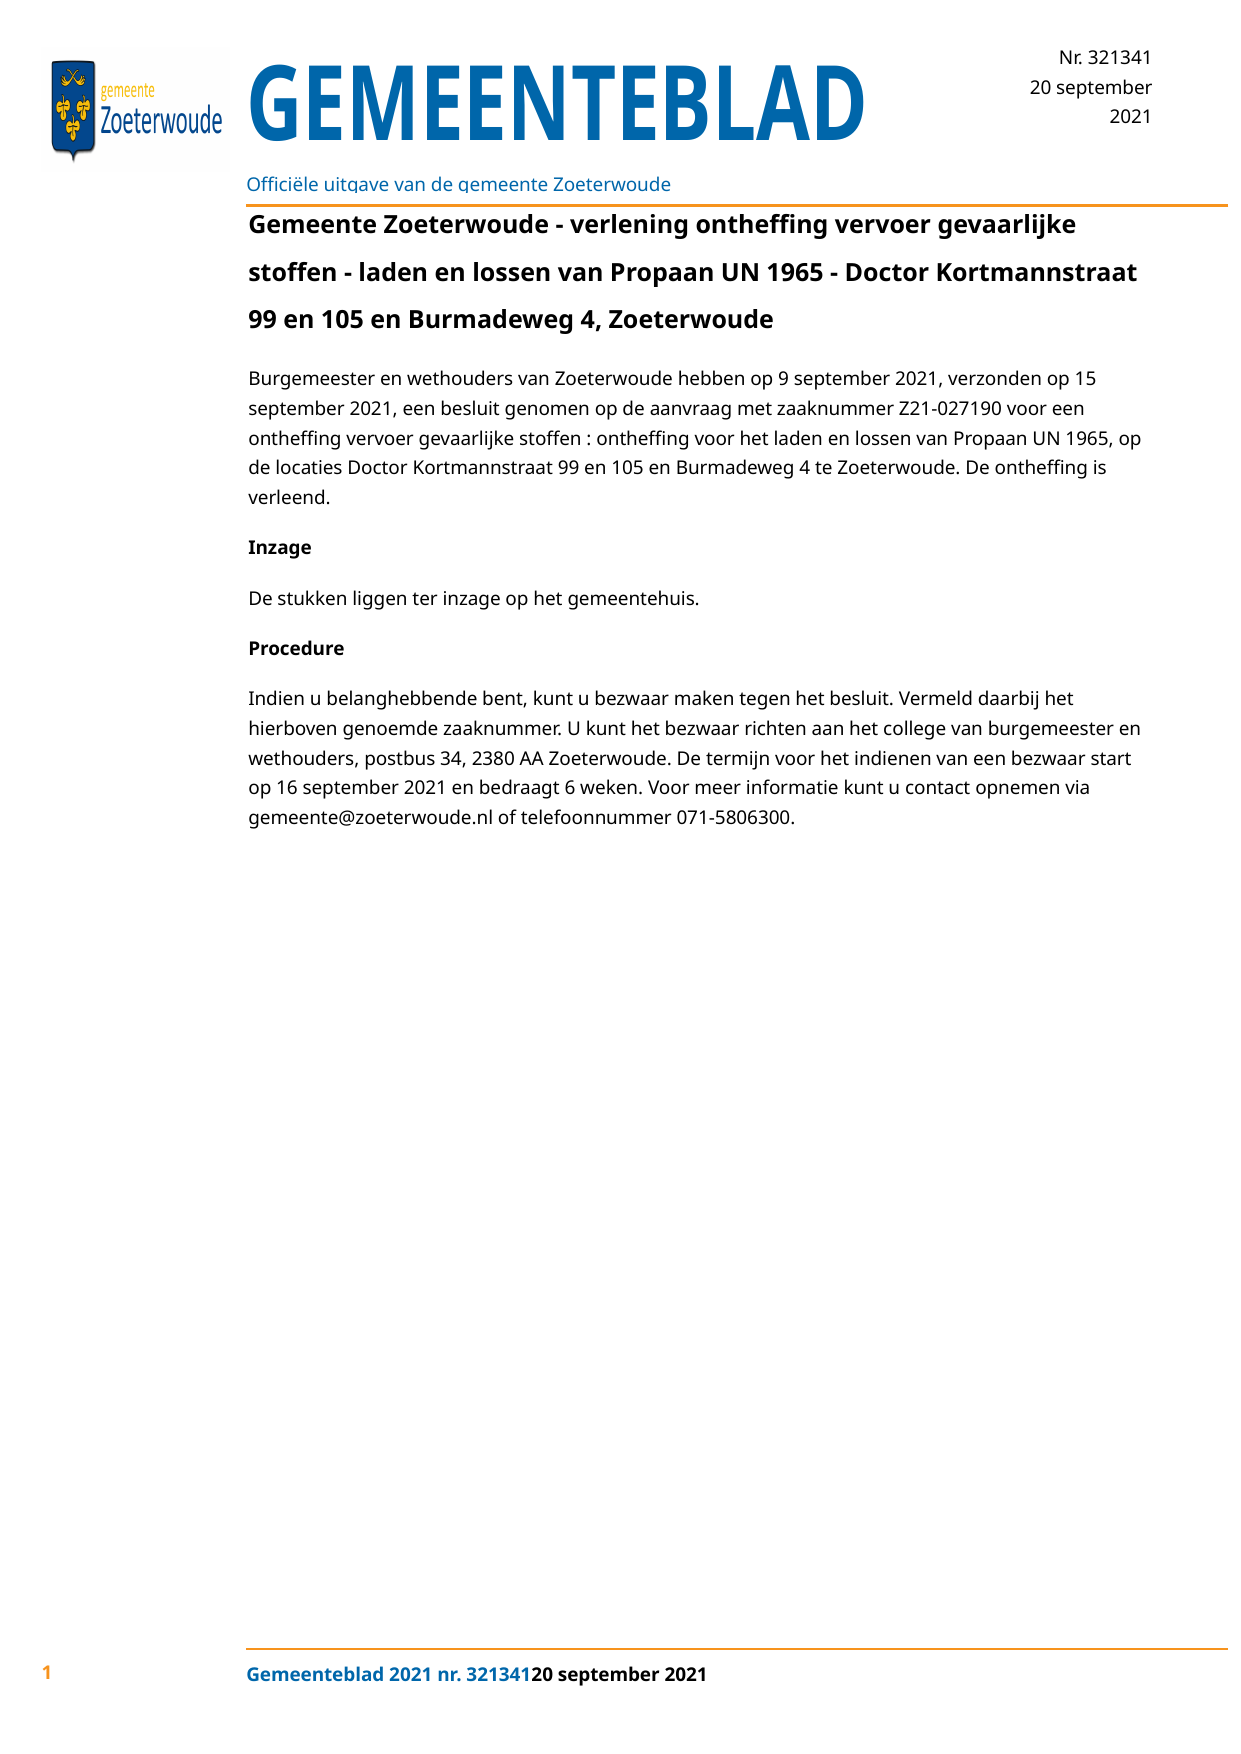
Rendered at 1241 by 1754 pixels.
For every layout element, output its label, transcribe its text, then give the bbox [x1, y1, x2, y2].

picture [41, 47, 231, 172]
text Gemeente Zoeterwoude - verlening ontheffing vervoer gevaarlijke stoffen - laden en lossen van Propaan UN 1965 - Doctor Kortmannstraat 99 en 105 en Burmadeweg 4, Zoeterwoude [248, 207, 1152, 336]
text Inzage [248, 534, 1152, 560]
text Indien u belanghebbende bent, kunt u bezwaar maken tegen het besluit. Vermeld daarbij het hierboven genoemde zaaknummer. U kunt het bezwaar richten aan het college van burgemeester en wethouders, postbus 34, 2380 AA Zoeterwoude. De termijn voor het indienen van een bezwaar start op 16 september 2021 en bedraagt 6 weken. Voor meer informatie kunt u contact opnemen via gemeente@zoeterwoude.nl of telefoonnummer 071-5806300. [248, 686, 1152, 829]
text Burgemeester en wethouders van Zoeterwoude hebben op 9 september 2021, verzonden op 15 september 2021, een besluit genomen op de aanvraag met zaaknummer Z21-027190 voor een ontheffing vervoer gevaarlijke stoffen : ontheffing voor het laden en lossen van Propaan UN 1965, op de locaties Doctor Kortmannstraat 99 en 105 en Burmadeweg 4 te Zoeterwoude. De ontheffing is verleend. [248, 366, 1152, 509]
text Procedure [248, 635, 1152, 661]
text De stukken liggen ter inzage op het gemeentehuis. [248, 585, 1152, 610]
